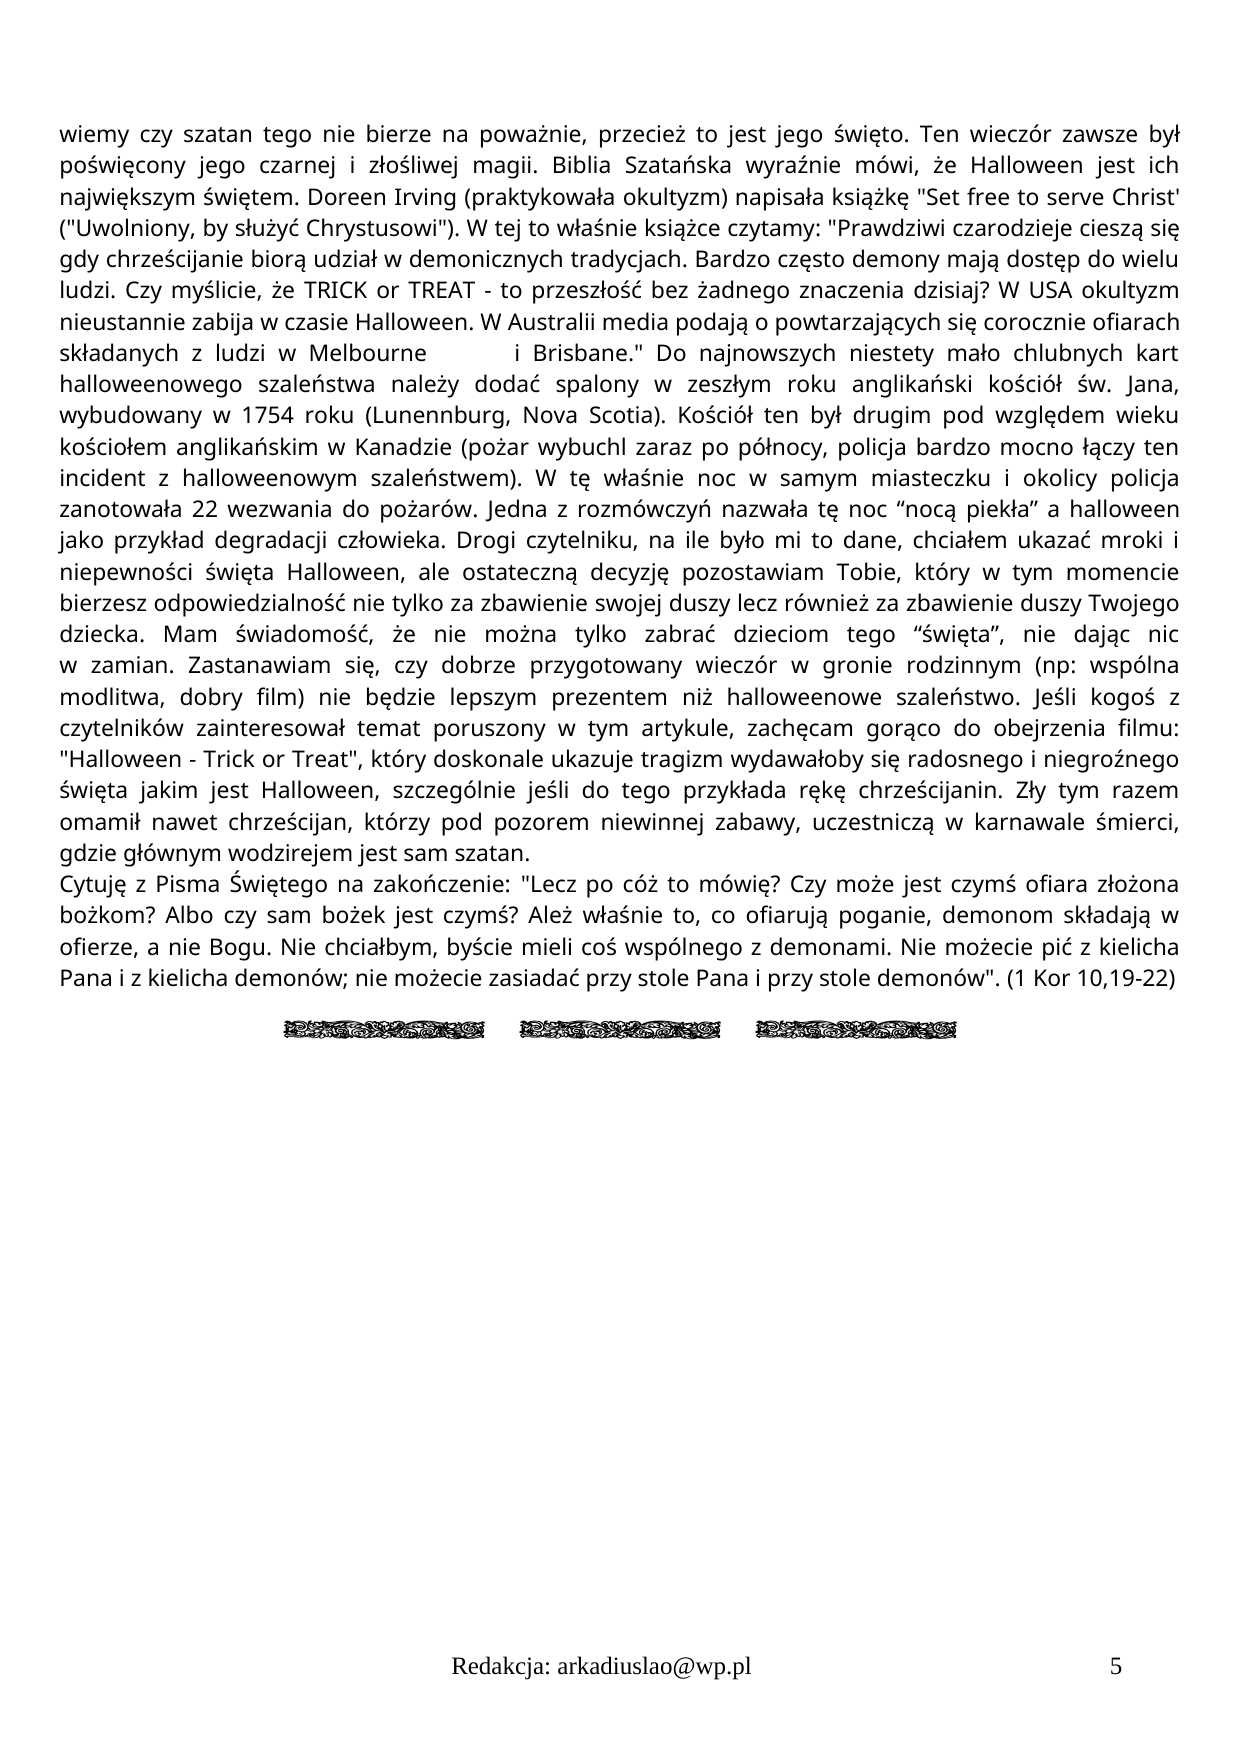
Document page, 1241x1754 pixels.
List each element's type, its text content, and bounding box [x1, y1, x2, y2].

picture [518, 1019, 722, 1040]
picture [282, 1019, 486, 1040]
text wiemy czy szatan tego nie bierze na poważnie, przecież to jest jego święto. Ten wieczór zawsze był poświęcony jego czarnej i złośliwej magii. Biblia Szatańska wyraźnie mówi, że Halloween jest ich największym świętem. Doreen Irving (praktykowała okultyzm) napisała książkę "Set free to serve Christ' ("Uwolniony, by służyć Chrystusowi"). W tej to właśnie książce czytamy: "Prawdziwi czarodzieje cieszą się gdy chrześcijanie biorą udział w demonicznych tradycjach. Bardzo często demony mają dostęp do wielu ludzi. Czy myślicie, że TRICK or TREAT - to przeszłość bez żadnego znaczenia dzisiaj? W USA okultyzm nieustannie zabija w czasie Halloween. W Australii media podają o powtarzających się corocznie ofiarach składanych z ludzi w Melbourne i Brisbane." Do najnowszych niestety mało chlubnych kart halloweenowego szaleństwa należy dodać spalony w zeszłym roku anglikański kościół św. Jana, wybudowany w 1754 roku (Lunennburg, Nova Scotia). Kościół ten był drugim pod względem wieku kościołem anglikańskim w Kanadzie (pożar wybuchl zaraz po północy, policja bardzo mocno łączy ten incident z halloweenowym szaleństwem). W tę właśnie noc w samym miasteczku i okolicy policja zanotowała 22 wezwania do pożarów. Jedna z rozmówczyń nazwała tę noc “nocą piekła” a halloween jako przykład degradacji człowieka. Drogi czytelniku, na ile było mi to dane, chciałem ukazać mroki i niepewności święta Halloween, ale ostateczną decyzję pozostawiam Tobie, który w tym momencie bierzesz odpowiedzialność nie tylko za zbawienie swojej duszy lecz również za zbawienie duszy Twojego dziecka. Mam świadomość, że nie można tylko zabrać dzieciom tego “święta”, nie dając nic w zamian. Zastanawiam się, czy dobrze przygotowany wieczór w gronie rodzinnym (np: wspólna modlitwa, dobry film) nie będzie lepszym prezentem niż halloweenowe szaleństwo. Jeśli kogoś z czytelników zainteresował temat poruszony w tym artykule, zachęcam gorąco do obejrzenia filmu: "Halloween - Trick or Treat", który doskonale ukazuje tragizm wydawałoby się radosnego i niegroźnego święta jakim jest Halloween, szczególnie jeśli do tego przykłada rękę chrześcijanin. Zły tym razem omamił nawet chrześcijan, którzy pod pozorem niewinnej zabawy, uczestniczą w karnawale śmierci, gdzie głównym wodzirejem jest sam szatan. [59, 118, 1181, 868]
text l [59, 993, 1181, 1010]
text Cytuję z Pisma Świętego na zakończenie: "Lecz po cóż to mówię? Czy może jest czymś ofiara złożona bożkom? Albo czy sam bożek jest czymś? Ależ właśnie to, co ofiarują poganie, demonom składają w ofierze, a nie Bogu. Nie chciałbym, byście mieli coś wspólnego z demonami. Nie możecie pić z kielicha Pana i z kielicha demonów; nie możecie zasiadać przy stole Pana i przy stole demonów". (1 Kor 10,19-22) [59, 868, 1181, 993]
picture [754, 1019, 958, 1040]
